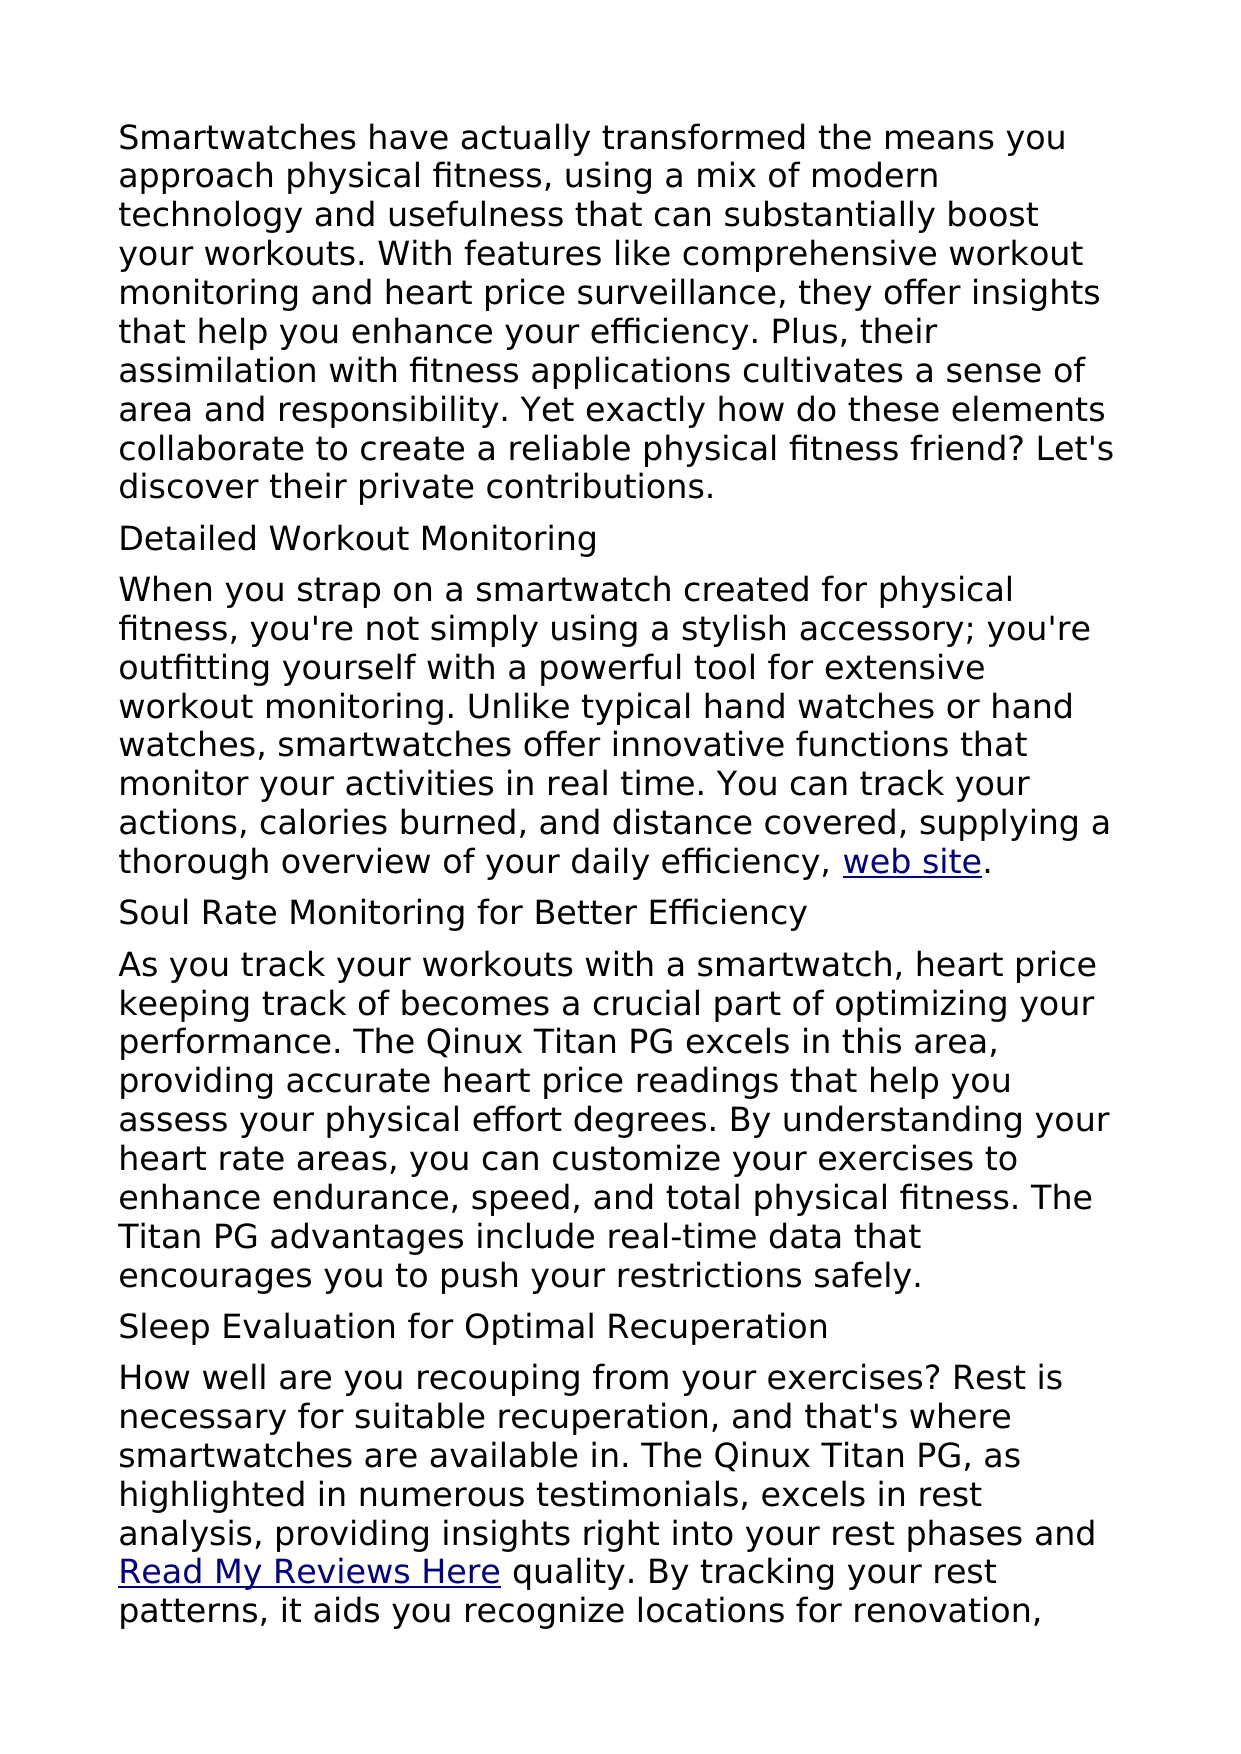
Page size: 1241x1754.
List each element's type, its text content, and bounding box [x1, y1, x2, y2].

text When you strap on a smartwatch created for physical fitness, you're not simply using a stylish accessory; you're outfitting yourself with a powerful tool for extensive workout monitoring. Unlike typical hand watches or hand watches, smartwatches offer innovative functions that monitor your activities in real time. You can track your actions, calories burned, and distance covered, supplying a thorough overview of your daily efficiency, web site. [118, 571, 1122, 881]
text How well are you recouping from your exercises? Rest is necessary for suitable recuperation, and that's where smartwatches are available in. The Qinux Titan PG, as highlighted in numerous testimonials, excels in rest analysis, providing insights right into your rest phases and Read My Reviews Here quality. By tracking your rest patterns, it aids you recognize locations for renovation, [118, 1359, 1122, 1631]
text Smartwatches have actually transformed the means you approach physical fitness, using a mix of modern technology and usefulness that can substantially boost your workouts. With features like comprehensive workout monitoring and heart price surveillance, they offer insights that help you enhance your efficiency. Plus, their assimilation with fitness applications cultivates a sense of area and responsibility. Yet exactly how do these elements collaborate to create a reliable physical fitness friend? Let's discover their private contributions. [118, 118, 1122, 507]
text As you track your workouts with a smartwatch, heart price keeping track of becomes a crucial part of optimizing your performance. The Qinux Titan PG excels in this area, providing accurate heart price readings that help you assess your physical effort degrees. By understanding your heart rate areas, you can customize your exercises to enhance endurance, speed, and total physical fitness. The Titan PG advantages include real-time data that encourages you to push your restrictions safely. [118, 945, 1122, 1295]
text Soul Rate Monitoring for Better Efficiency [118, 894, 1122, 933]
text Sleep Evaluation for Optimal Recuperation [118, 1307, 1122, 1346]
text Detailed Workout Monitoring [118, 519, 1122, 558]
